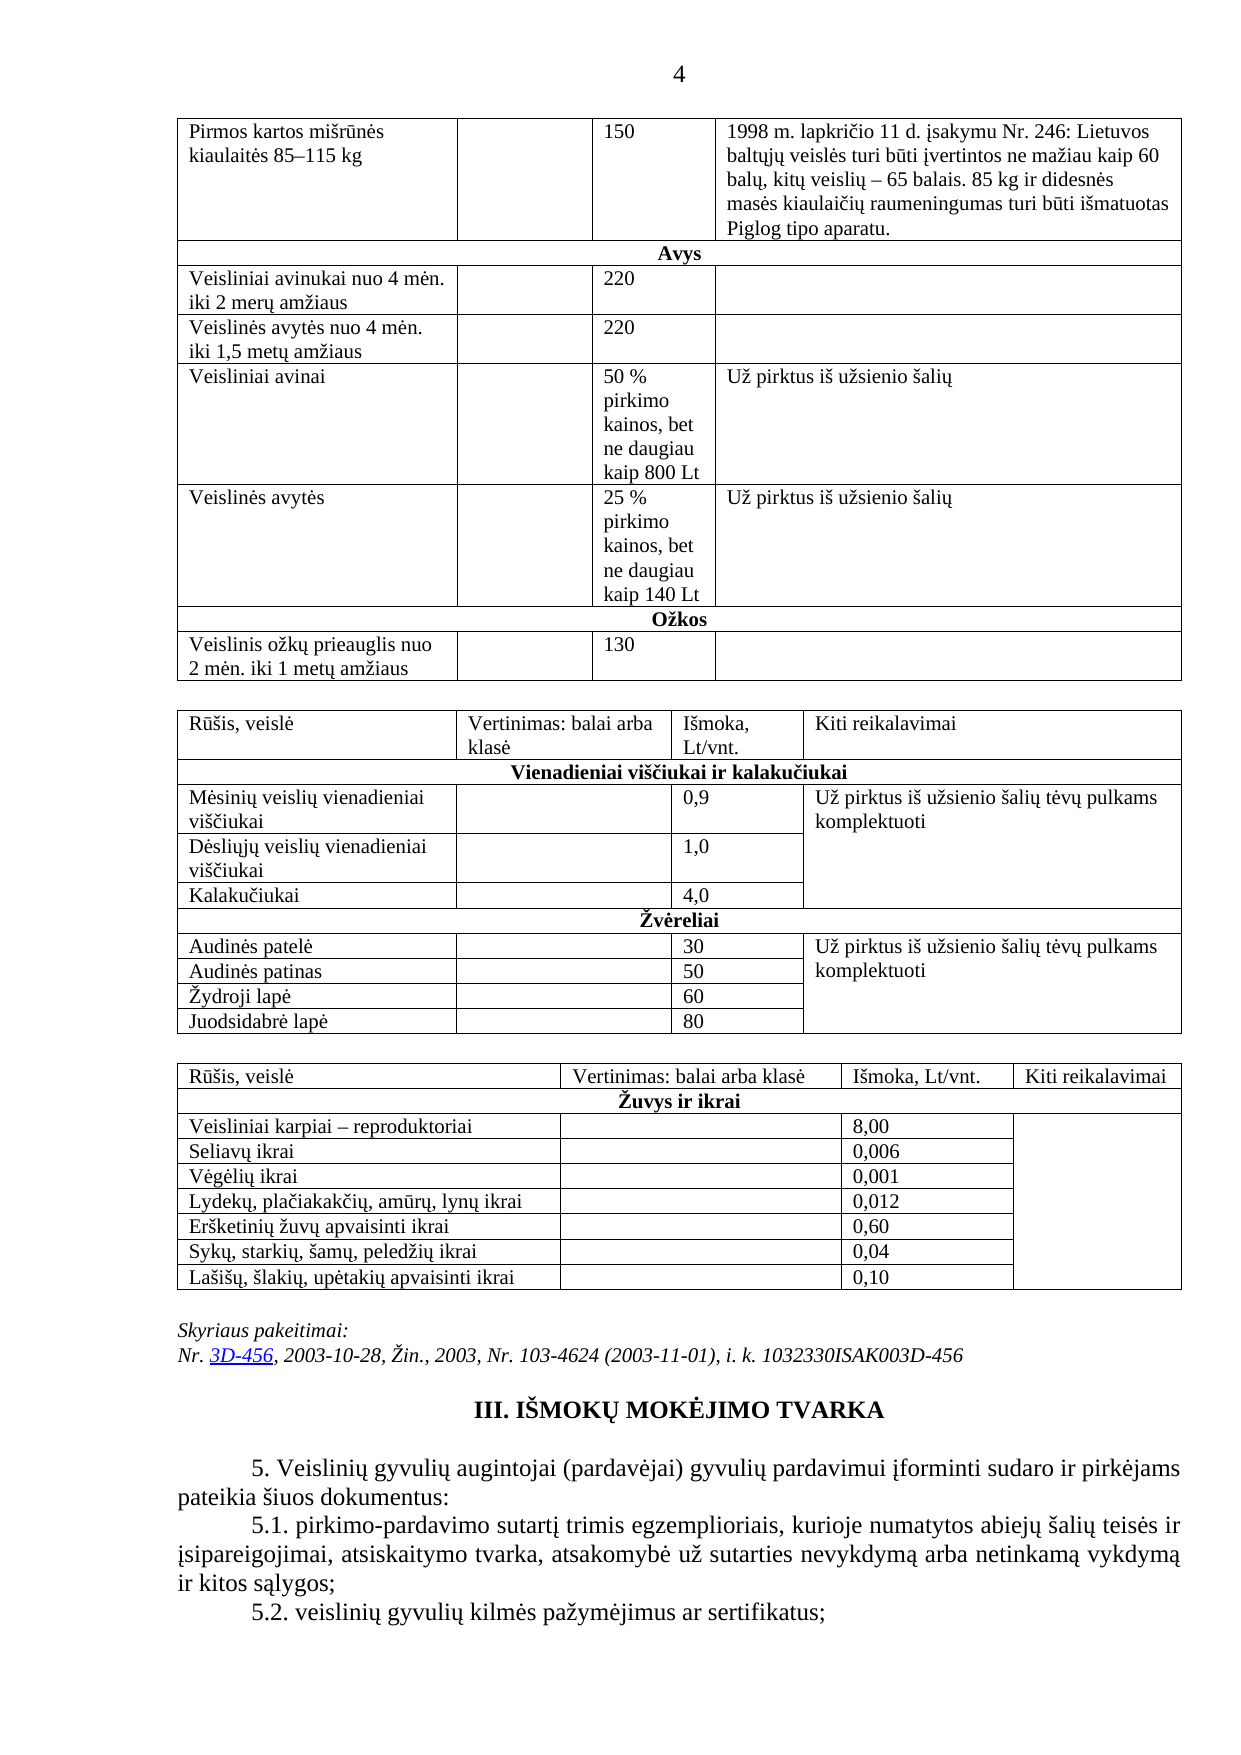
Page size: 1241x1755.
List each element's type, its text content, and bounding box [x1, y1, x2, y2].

table_cell 1,0 [672, 834, 803, 882]
table_cell Vėgėlių ikrai [178, 1164, 560, 1188]
table_cell Vienadieniai viščiukai ir kalakučiukai [178, 760, 1181, 784]
table_cell 0,9 [672, 785, 803, 833]
table_cell [561, 1189, 841, 1213]
table_cell [457, 883, 671, 907]
table_cell 0,60 [842, 1214, 1013, 1238]
table_cell [716, 632, 1181, 680]
table_cell Už pirktus iš užsienio šalių [716, 485, 1181, 606]
table_cell [457, 959, 671, 983]
table_cell 0,001 [842, 1164, 1013, 1188]
table_cell [458, 632, 592, 680]
table_cell 1998 m. lapkričio 11 d. įsakymu Nr. 246: Lietuvos baltųjų veislės turi būti įvertintos ne mažiau kaip 60 balų, kitų veislių – 65 balais. 85 kg ir didesnės masės kiaulaičių raumeningumas turi būti išmatuotas Piglog tipo aparatu. [716, 119, 1181, 239]
table_cell Dėsliųjų veislių vienadieniai viščiukai [178, 834, 456, 882]
table_cell Už pirktus iš užsienio šalių [716, 364, 1181, 484]
table_header Vertinimas: balai arba klasė [457, 711, 671, 759]
table_cell [457, 984, 671, 1008]
table_cell [561, 1240, 841, 1263]
table_cell Veislinės avytės [178, 485, 457, 606]
table_cell Žuvys ir ikrai [178, 1089, 1181, 1113]
table_cell Seliavų ikrai [178, 1139, 560, 1163]
table_cell 150 [593, 119, 715, 239]
table_cell 60 [672, 984, 803, 1008]
table_cell 4,0 [672, 883, 803, 907]
table_cell [457, 785, 671, 833]
table_header Kiti reikalavimai [1014, 1064, 1181, 1088]
text Nr. 3D-456, 2003-10-28, Žin., 2003, Nr. 103-4624 (2003-11-01), i. k. 1032330ISAK003D-456 [177, 1342, 1181, 1367]
table_cell [561, 1214, 841, 1238]
table_cell Veisliniai karpiai – reproduktoriai [178, 1114, 560, 1138]
table_cell Veisliniai avinukai nuo 4 mėn. iki 2 merų amžiaus [178, 266, 457, 314]
table_cell Už pirktus iš užsienio šalių tėvų pulkams komplektuoti [804, 934, 1181, 1033]
table_cell Veislinės avytės nuo 4 mėn. iki 1,5 metų amžiaus [178, 315, 457, 363]
table_cell [458, 485, 592, 606]
table_cell 0,10 [842, 1265, 1013, 1289]
table_cell Veislinis ožkų prieauglis nuo 2 mėn. iki 1 metų amžiaus [178, 632, 457, 680]
table_cell Pirmos kartos mišrūnės kiaulaitės 85–115 kg [178, 119, 457, 239]
table_cell 220 [593, 315, 715, 363]
table_cell [716, 266, 1181, 314]
table_cell 220 [593, 266, 715, 314]
text 5.2. veislinių gyvulių kilmės pažymėjimus ar sertifikatus; [177, 1597, 1181, 1625]
table_header Rūšis, veislė [178, 711, 456, 759]
table_cell [458, 119, 592, 239]
table_header Vertinimas: balai arba klasė [561, 1064, 841, 1088]
table_cell [561, 1164, 841, 1188]
table_cell Juodsidabrė lapė [178, 1009, 456, 1033]
table_cell Sykų, starkių, šamų, peledžių ikrai [178, 1240, 560, 1263]
table_cell Avys [178, 241, 1181, 264]
table_cell 25 % pirkimo kainos, bet ne daugiau kaip 140 Lt [593, 485, 715, 606]
table_cell 8,00 [842, 1114, 1013, 1138]
table_cell [458, 266, 592, 314]
table_cell [458, 315, 592, 363]
text III. IŠMOKŲ MOKĖJIMO TVARKA [177, 1395, 1181, 1424]
table_cell Mėsinių veislių vienadieniai viščiukai [178, 785, 456, 833]
text Skyriaus pakeitimai: [177, 1318, 1181, 1342]
table_cell 0,006 [842, 1139, 1013, 1163]
table_cell [561, 1114, 841, 1138]
table_cell Žydroji lapė [178, 984, 456, 1008]
table_cell Audinės patinas [178, 959, 456, 983]
table_cell Kalakučiukai [178, 883, 456, 907]
table_cell Lašišų, šlakių, upėtakių apvaisinti ikrai [178, 1265, 560, 1289]
table_header Kiti reikalavimai [804, 711, 1181, 759]
table_cell Veisliniai avinai [178, 364, 457, 484]
table_cell Už pirktus iš užsienio šalių tėvų pulkams komplektuoti [804, 785, 1181, 907]
table_cell [716, 315, 1181, 363]
table_cell 130 [593, 632, 715, 680]
table_cell Audinės patelė [178, 934, 456, 958]
table_header Išmoka, Lt/vnt. [672, 711, 803, 759]
table_cell 0,012 [842, 1189, 1013, 1213]
table_cell Ožkos [178, 607, 1181, 631]
table_cell Lydekų, plačiakakčių, amūrų, lynų ikrai [178, 1189, 560, 1213]
table_cell 0,04 [842, 1240, 1013, 1263]
text 5. Veislinių gyvulių augintojai (pardavėjai) gyvulių pardavimui įforminti sudaro ir pirkėjams pateikia šiuos dokumentus: [177, 1453, 1181, 1510]
table_header Išmoka, Lt/vnt. [842, 1064, 1013, 1088]
table_cell Žvėreliai [178, 909, 1181, 932]
table_cell [561, 1265, 841, 1289]
table_cell 30 [672, 934, 803, 958]
table_cell [457, 934, 671, 958]
text 5.1. pirkimo-pardavimo sutartį trimis egzemplioriais, kurioje numatytos abiejų šalių teisės ir įsipareigojimai, atsiskaitymo tvarka, atsakomybė už sutarties nevykdymą arba netinkamą vykdymą ir kitos sąlygos; [177, 1510, 1181, 1597]
table_cell [1014, 1114, 1181, 1289]
table_cell [561, 1139, 841, 1163]
table_cell 50 % pirkimo kainos, bet ne daugiau kaip 800 Lt [593, 364, 715, 484]
table_cell [457, 1009, 671, 1033]
table_cell Eršketinių žuvų apvaisinti ikrai [178, 1214, 560, 1238]
table_cell 80 [672, 1009, 803, 1033]
table_cell 50 [672, 959, 803, 983]
table_cell [458, 364, 592, 484]
table_header Rūšis, veislė [178, 1064, 560, 1088]
table_cell [457, 834, 671, 882]
